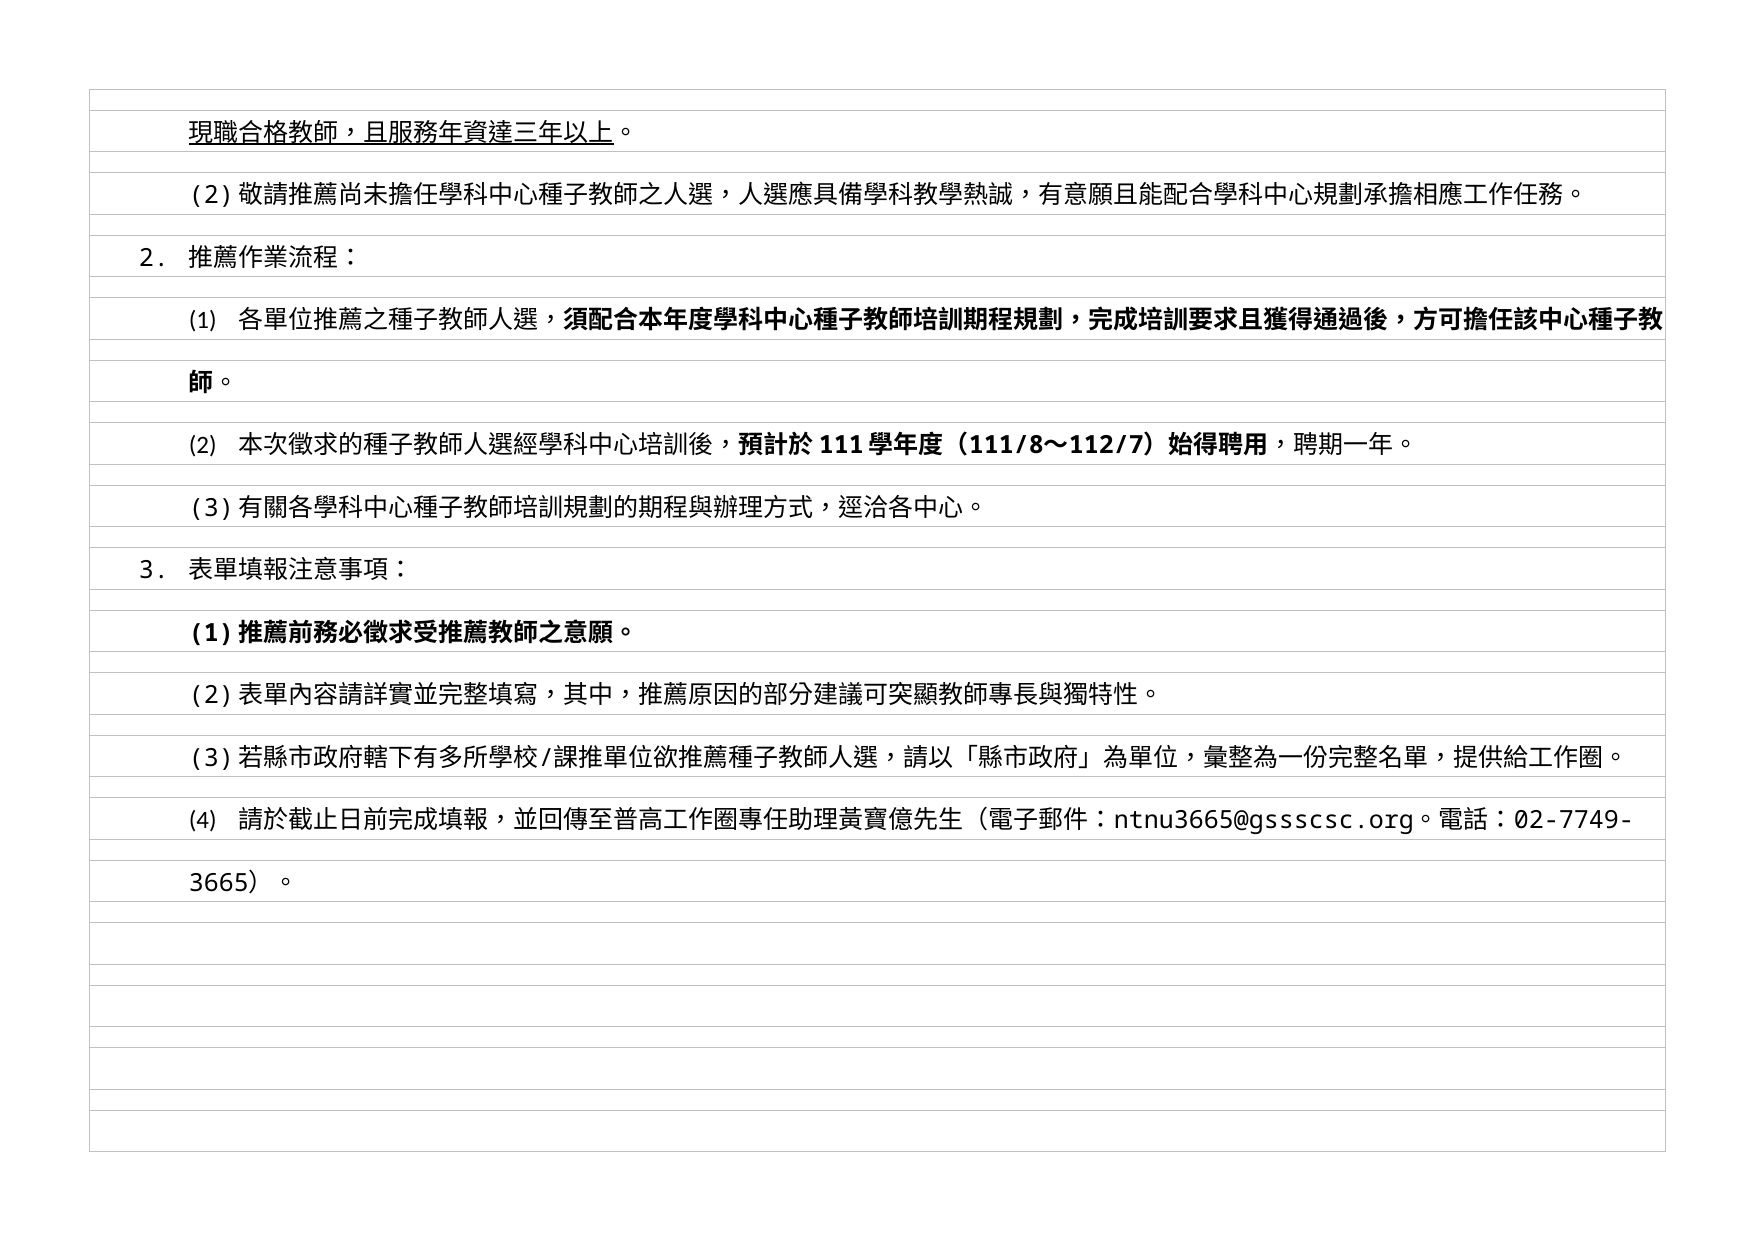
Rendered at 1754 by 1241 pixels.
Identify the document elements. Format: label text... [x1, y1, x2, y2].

list [189, 840, 1665, 860]
list 有關各學科中心種子教師培訓規劃的期程與辦理方式，逕洽各中心。 [189, 486, 1665, 526]
list 請於截止日前完成填報，並回傳至普高工作圈專任助理黃寶億先生（電子郵件：ntnu3665@gssscsc.org。電話：02-7749- [189, 798, 1665, 839]
list 敬請推薦尚未擔任學科中心種子教師之人選，人選應具備學科教學熱誠，有意願且能配合學科中心規劃承擔相應工作任務。 [189, 173, 1665, 214]
list 各單位推薦之種子教師人選，須配合本年度學科中心種子教師培訓期程規劃，完成培訓要求且獲得通過後，方可擔任該中心種子教師。 [189, 277, 1665, 297]
list [189, 152, 1665, 172]
list 本次徵求的種子教師人選經學科中心培訓後，預計於111學年度（111/8～112/7）始得聘用，聘期一年。 [189, 423, 1665, 464]
list 依「教育部國民及學前教育署高級中等學校課程推動工作圈及學科中心設置與運作要點」第八條規定，學科中心種子教師需為高中現職合格教師，且服務年資達三年以上。 [189, 111, 1665, 151]
list 表單內容請詳實並完整填寫，其中，推薦原因的部分建議可突顯教師專長與獨特性。 [189, 673, 1665, 714]
list [139, 527, 1665, 547]
list [189, 777, 1665, 797]
list 各單位推薦之種子教師人選，須配合本年度學科中心種子教師培訓期程規劃，完成培訓要求且獲得通過後，方可擔任該中心種子教師。 [189, 361, 1665, 401]
list [189, 465, 1665, 485]
list 表單填報注意事項： [139, 548, 1665, 589]
list 若縣市政府轄下有多所學校/課推單位欲推薦種子教師人選，請以「縣市政府」為單位，彙整為一份完整名單，提供給工作圈。 [189, 736, 1665, 776]
list 各單位推薦之種子教師人選，須配合本年度學科中心種子教師培訓期程規劃，完成培訓要求且獲得通過後，方可擔任該中心種子教師。 [189, 298, 1665, 339]
list [189, 715, 1665, 735]
list [189, 652, 1665, 672]
list 依「教育部國民及學前教育署高級中等學校課程推動工作圈及學科中心設置與運作要點」第八條規定，學科中心種子教師需為高中現職合格教師，且服務年資達三年以上。 [189, 90, 1665, 110]
list 推薦作業流程： [139, 236, 1665, 276]
list 各單位推薦之種子教師人選，須配合本年度學科中心種子教師培訓期程規劃，完成培訓要求且獲得通過後，方可擔任該中心種子教師。 [189, 340, 1665, 360]
list [189, 590, 1665, 610]
list 推薦前務必徵求受推薦教師之意願。 [189, 611, 1665, 651]
list [139, 215, 1665, 235]
list 3665）。 [189, 861, 1665, 901]
list [189, 402, 1665, 422]
